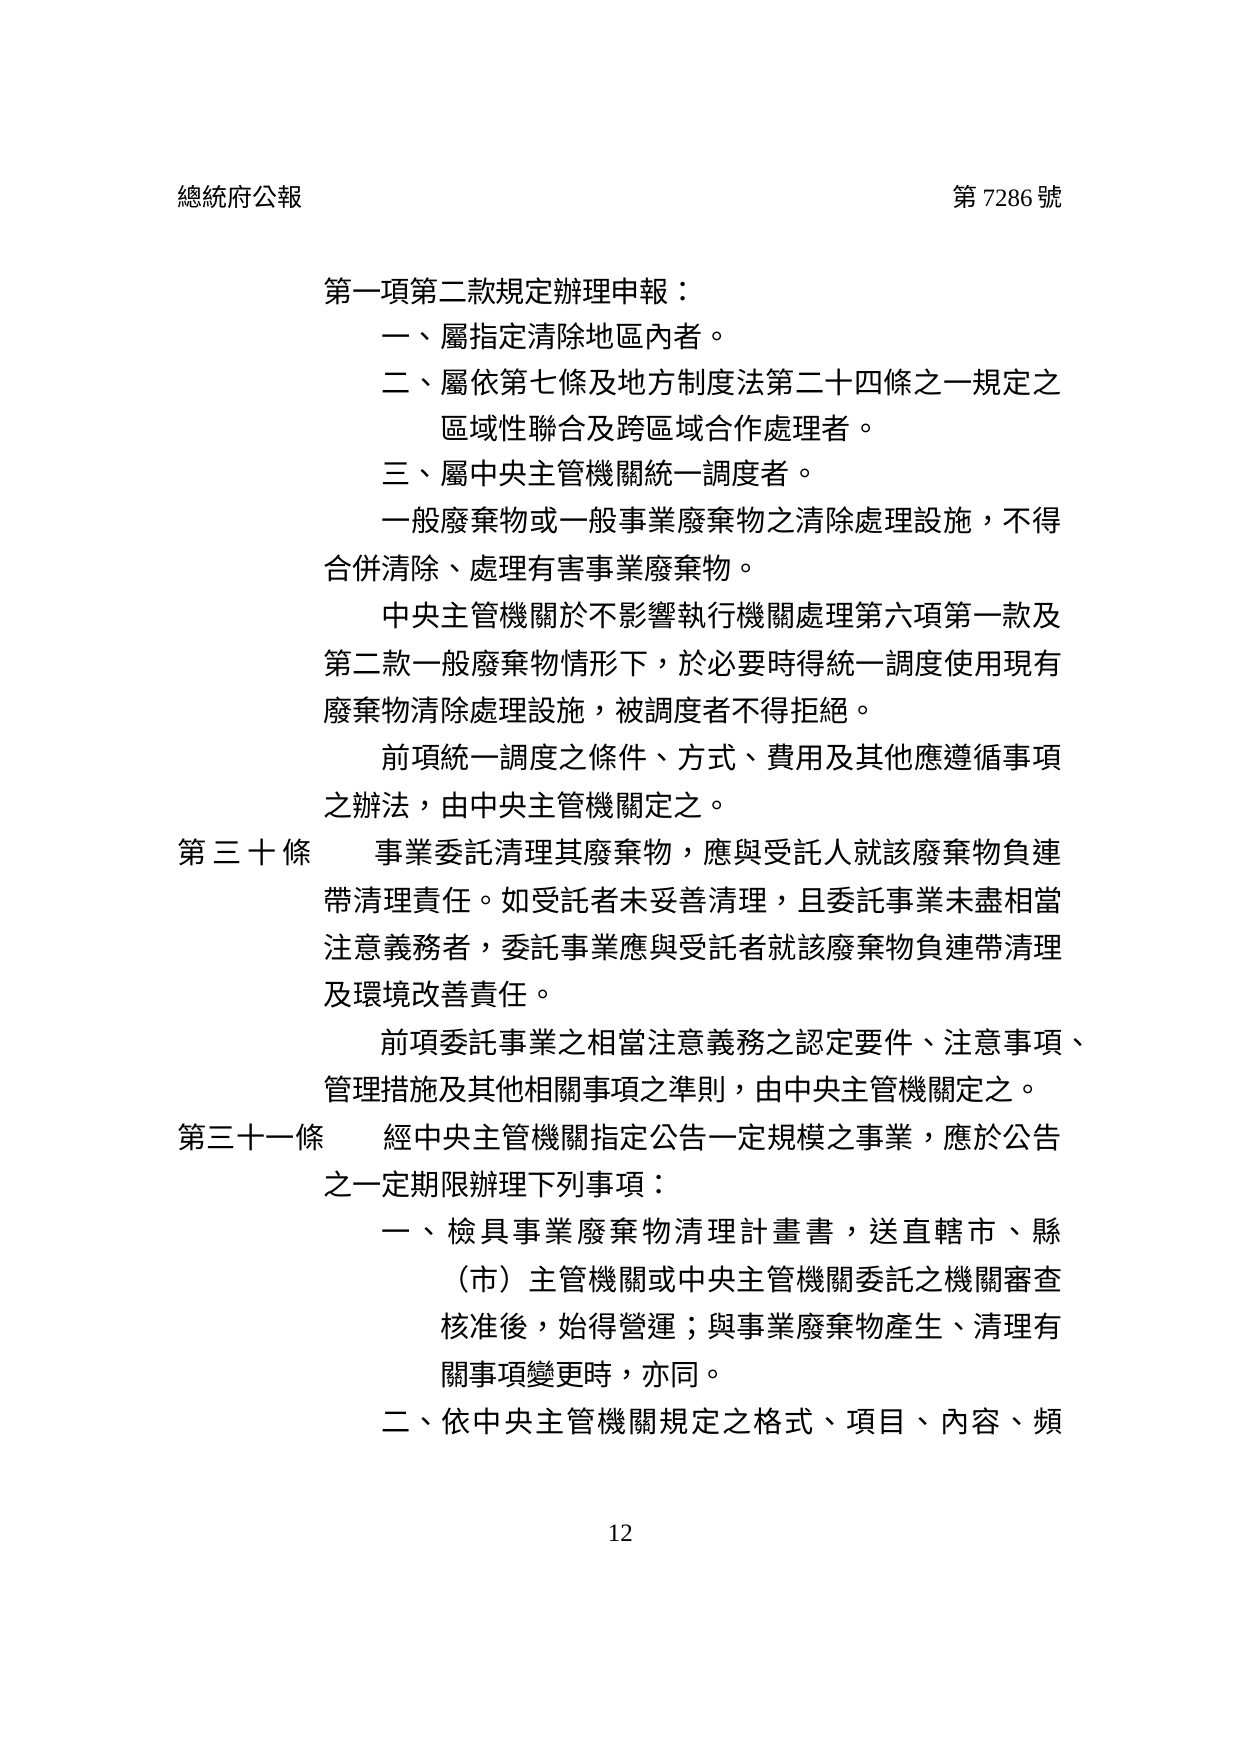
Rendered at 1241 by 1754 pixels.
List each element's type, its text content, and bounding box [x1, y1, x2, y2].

text 一、檢具事業廢棄物清理計畫書，送直轄市、縣（市）主管機關或中央主管機關委託之機關審查核准後，始得營運；與事業廢棄物產生、清理有關事項變更時，亦同。 [381, 1205, 1063, 1394]
text 第三十條 事業委託清理其廢棄物，應與受託人就該廢棄物負連帶清理責任。如受託者未妥善清理，且委託事業未盡相當注意義務者，委託事業應與受託者就該廢棄物負連帶清理及環境改善責任。 [177, 826, 1063, 1015]
text 前項統一調度之條件、方式、費用及其他應遵循事項之辦法，由中央主管機關定之。 [323, 731, 1063, 826]
text 第三十一條 經中央主管機關指定公告一定規模之事業，應於公告之一定期限辦理下列事項： [177, 1110, 1063, 1205]
text 二、屬依第七條及地方制度法第二十四條之一規定之區域性聯合及跨區域合作處理者。 [381, 357, 1063, 448]
text 二、依中央主管機關規定之格式、項目、內容、頻 [381, 1394, 1063, 1442]
text 三、屬中央主管機關統一調度者。 [381, 448, 1063, 494]
text 第一項第三款第二目執行機關受託清除處理一般事業廢棄物，應於處理下列一般廢棄物後，仍有餘裕處理能量，始得為之，並依直轄市、縣（市）主管機關所定事業廢棄物代清除處理收費標準收費，並配合該事業依第三十一條第一項第二款規定辦理申報： [323, 266, 1063, 311]
text 中央主管機關於不影響執行機關處理第六項第一款及第二款一般廢棄物情形下，於必要時得統一調度使用現有廢棄物清除處理設施，被調度者不得拒絕。 [323, 589, 1063, 731]
text 一般廢棄物或一般事業廢棄物之清除處理設施，不得合併清除、處理有害事業廢棄物。 [323, 494, 1063, 589]
text 一、屬指定清除地區內者。 [381, 311, 1063, 357]
text 前項委託事業之相當注意義務之認定要件、注意事項、管理措施及其他相關事項之準則，由中央主管機關定之。 [323, 1015, 1063, 1110]
